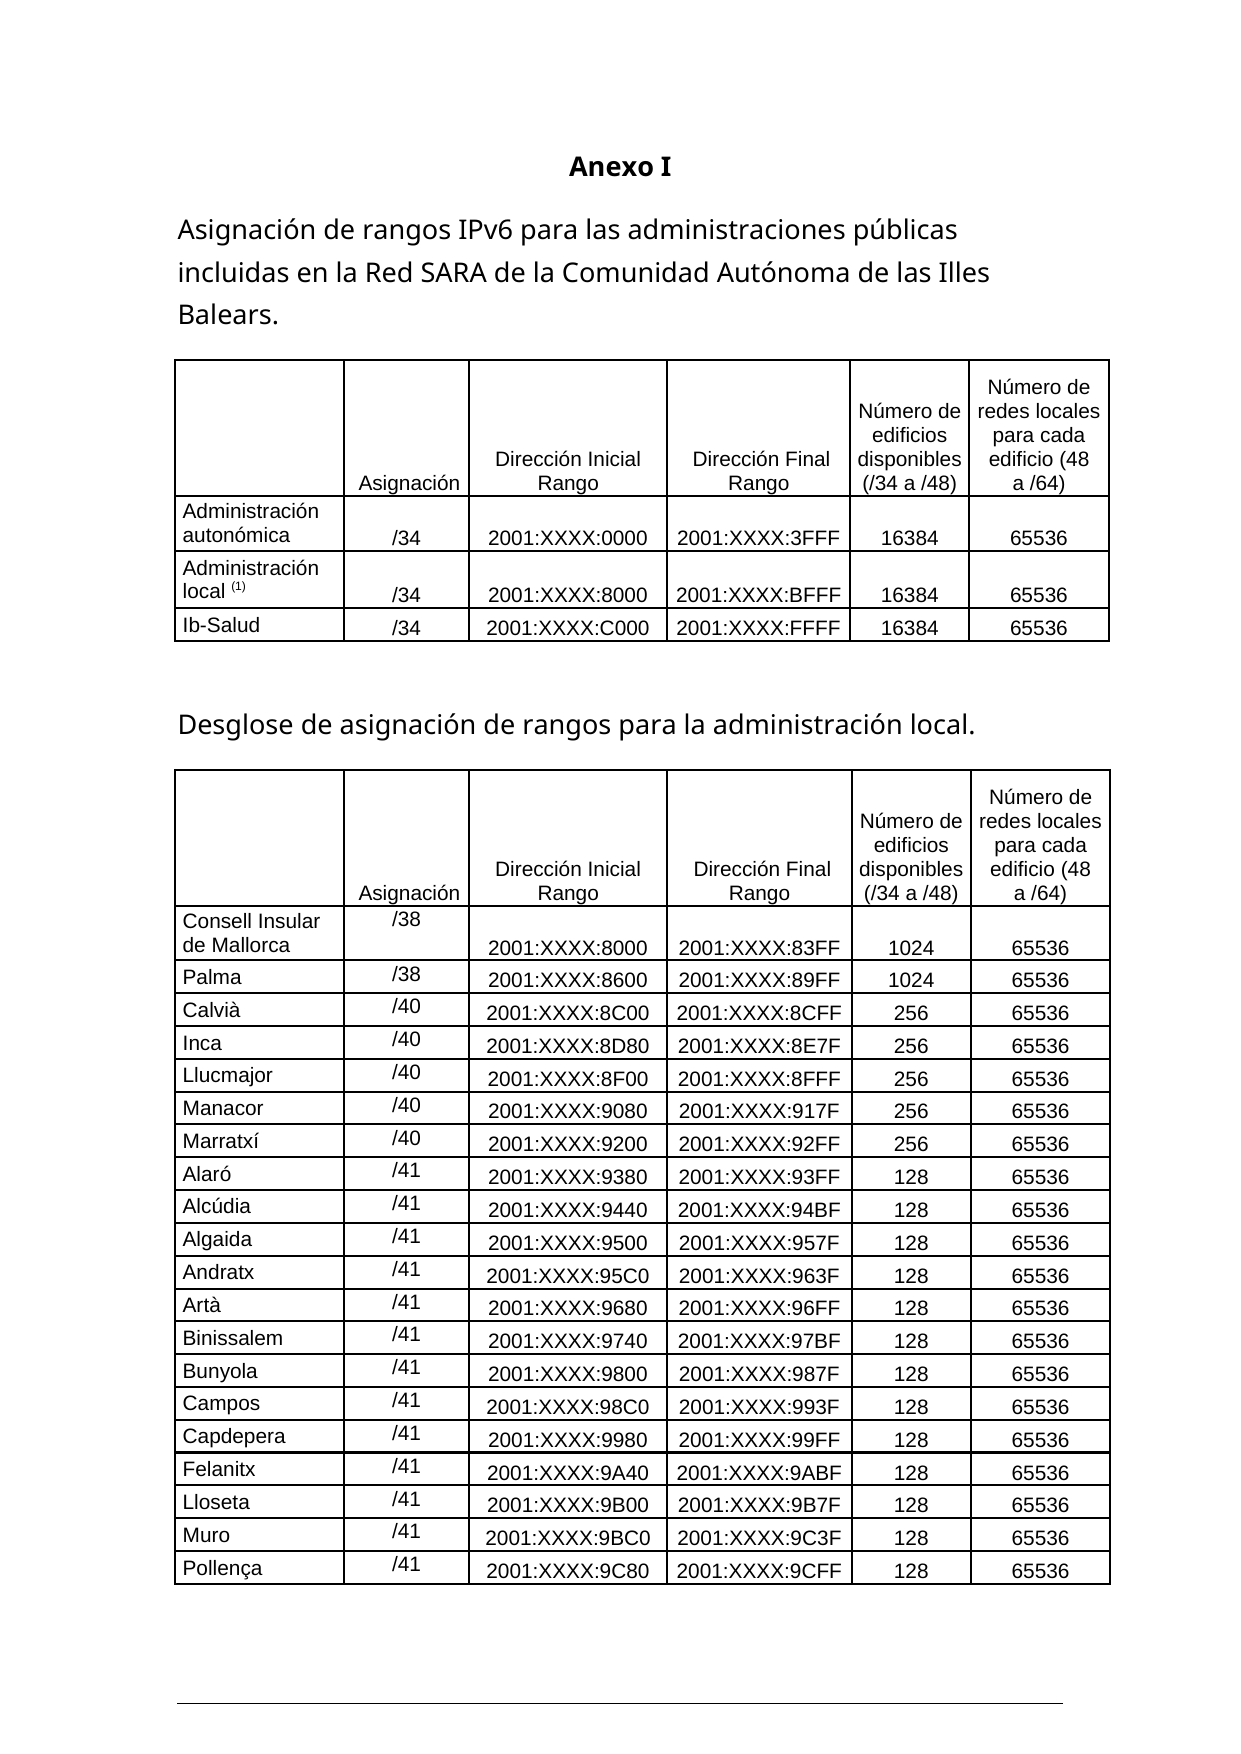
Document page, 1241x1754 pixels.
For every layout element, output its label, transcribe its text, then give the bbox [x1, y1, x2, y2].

table_cell Bunyola [176, 1355, 343, 1386]
table_cell 65536 [972, 994, 1109, 1025]
text Anexo I [177, 148, 1063, 184]
table_cell Andratx [176, 1257, 343, 1287]
table_cell 2001:XXXX:8F00 [470, 1060, 666, 1091]
table_cell /41 [345, 1486, 468, 1517]
text Asignación de rangos IPv6 para las administraciones públicas incluidas en la Red SARA de la Comunidad Autónoma de las Illes Balears. [177, 211, 1063, 332]
table_cell 128 [853, 1421, 970, 1451]
table_cell 65536 [972, 1257, 1109, 1287]
table_cell 2001:XXXX:8FFF [668, 1060, 851, 1091]
table_cell 2001:XXXX:9BC0 [470, 1519, 666, 1550]
table_cell Campos [176, 1388, 343, 1419]
table_cell Consell Insular de Mallorca [176, 907, 343, 959]
table_cell 65536 [972, 1027, 1109, 1058]
table_cell 65536 [972, 961, 1109, 992]
table_cell Manacor [176, 1093, 343, 1123]
table_cell Alcúdia [176, 1191, 343, 1222]
table_cell 2001:XXXX:9380 [470, 1158, 666, 1189]
table_cell /40 [345, 994, 468, 1025]
table_cell 65536 [970, 552, 1108, 607]
table_cell 2001:XXXX:8CFF [668, 994, 851, 1025]
table_cell 2001:XXXX:8000 [470, 907, 666, 959]
table_cell 65536 [972, 1519, 1109, 1550]
table_cell Administración autonómica [176, 497, 343, 549]
table_cell 65536 [972, 1060, 1109, 1091]
table_cell 2001:XXXX:9740 [470, 1322, 666, 1353]
table_cell 65536 [972, 1355, 1109, 1386]
table_cell Lloseta [176, 1486, 343, 1517]
table_cell 2001:XXXX:963F [668, 1257, 851, 1287]
table_cell 65536 [972, 1421, 1109, 1451]
table_header Asignación [345, 361, 468, 495]
table_cell Alaró [176, 1158, 343, 1189]
table_cell 2001:XXXX:FFFF [668, 609, 849, 640]
table_cell 65536 [972, 1454, 1109, 1484]
table_cell Capdepera [176, 1421, 343, 1451]
table_cell 2001:XXXX:92FF [668, 1125, 851, 1156]
table_cell /41 [345, 1519, 468, 1550]
table_cell 2001:XXXX:9CFF [668, 1552, 851, 1583]
table_cell 256 [853, 1027, 970, 1058]
table_cell 2001:XXXX:3FFF [668, 497, 849, 549]
table_cell /41 [345, 1421, 468, 1451]
table_cell 16384 [851, 497, 968, 549]
table_cell Calvià [176, 994, 343, 1025]
table_cell Felanitx [176, 1454, 343, 1484]
table_cell 2001:XXXX:99FF [668, 1421, 851, 1451]
table_cell 2001:XXXX:0000 [470, 497, 666, 549]
table_cell 2001:XXXX:9C3F [668, 1519, 851, 1550]
table_cell Marratxí [176, 1125, 343, 1156]
table_cell 128 [853, 1355, 970, 1386]
table_cell 1024 [853, 961, 970, 992]
table_cell /40 [345, 1125, 468, 1156]
table_cell 128 [853, 1290, 970, 1320]
table_cell 256 [853, 994, 970, 1025]
table_cell Binissalem [176, 1322, 343, 1353]
table_cell Llucmajor [176, 1060, 343, 1091]
table_cell 65536 [972, 1191, 1109, 1222]
table_header Dirección Inicial Rango [470, 361, 666, 495]
table_cell Inca [176, 1027, 343, 1058]
table_header Dirección Inicial Rango [470, 771, 666, 904]
table_cell Administración local (1) [176, 552, 343, 607]
table_cell 2001:XXXX:8000 [470, 552, 666, 607]
table_cell 2001:XXXX:9800 [470, 1355, 666, 1386]
table_cell 128 [853, 1257, 970, 1287]
table_cell 2001:XXXX:C000 [470, 609, 666, 640]
table_cell 65536 [972, 1093, 1109, 1123]
table_cell 2001:XXXX:89FF [668, 961, 851, 992]
table_cell /41 [345, 1388, 468, 1419]
table_cell 128 [853, 1158, 970, 1189]
table_cell /34 [345, 497, 468, 549]
table_header Número de redes locales para cada edificio (48 a /64) [972, 771, 1109, 904]
table_cell 2001:XXXX:987F [668, 1355, 851, 1386]
table_cell 128 [853, 1224, 970, 1254]
table_cell /41 [345, 1158, 468, 1189]
table_cell 2001:XXXX:9200 [470, 1125, 666, 1156]
table_cell 2001:XXXX:9440 [470, 1191, 666, 1222]
table_cell 2001:XXXX:BFFF [668, 552, 849, 607]
table_cell 2001:XXXX:9980 [470, 1421, 666, 1451]
table_cell 128 [853, 1191, 970, 1222]
table_cell 65536 [972, 1125, 1109, 1156]
table_cell /41 [345, 1454, 468, 1484]
table_cell 65536 [972, 907, 1109, 959]
table_cell 2001:XXXX:9080 [470, 1093, 666, 1123]
table_cell 65536 [970, 497, 1108, 549]
table_header Asignación [345, 771, 468, 904]
table_cell 65536 [972, 1552, 1109, 1583]
table_cell /41 [345, 1552, 468, 1583]
table_header Número de edificios disponibles (/34 a /48) [853, 771, 970, 904]
table_cell /34 [345, 552, 468, 607]
table_cell /34 [345, 609, 468, 640]
table_cell 2001:XXXX:9500 [470, 1224, 666, 1254]
table_cell 2001:XXXX:94BF [668, 1191, 851, 1222]
table_cell 2001:XXXX:83FF [668, 907, 851, 959]
table_cell /41 [345, 1322, 468, 1353]
table_cell 256 [853, 1060, 970, 1091]
table_cell /40 [345, 1060, 468, 1091]
text Desglose de asignación de rangos para la administración local. [177, 705, 1063, 742]
table_cell /41 [345, 1355, 468, 1386]
table_cell /40 [345, 1093, 468, 1123]
table_cell 16384 [851, 609, 968, 640]
table_cell 2001:XXXX:97BF [668, 1322, 851, 1353]
table_cell /41 [345, 1191, 468, 1222]
table_cell 65536 [970, 609, 1108, 640]
table_cell 2001:XXXX:8E7F [668, 1027, 851, 1058]
table_cell 65536 [972, 1486, 1109, 1517]
table_cell 2001:XXXX:9ABF [668, 1454, 851, 1484]
table_cell Artà [176, 1290, 343, 1320]
table_cell 128 [853, 1322, 970, 1353]
table_cell Algaida [176, 1224, 343, 1254]
table_cell /41 [345, 1257, 468, 1287]
table_cell /41 [345, 1290, 468, 1320]
table_header [176, 361, 343, 495]
table_cell 2001:XXXX:8C00 [470, 994, 666, 1025]
table_cell 2001:XXXX:917F [668, 1093, 851, 1123]
table_cell 2001:XXXX:95C0 [470, 1257, 666, 1287]
table_cell 2001:XXXX:9A40 [470, 1454, 666, 1484]
table_cell 2001:XXXX:9C80 [470, 1552, 666, 1583]
table_cell 65536 [972, 1224, 1109, 1254]
table_header [176, 771, 343, 904]
table_cell Palma [176, 961, 343, 992]
table_cell 16384 [851, 552, 968, 607]
table_cell 2001:XXXX:957F [668, 1224, 851, 1254]
table_cell 2001:XXXX:8D80 [470, 1027, 666, 1058]
table_cell /40 [345, 1027, 468, 1058]
table_header Dirección Final Rango [668, 361, 849, 495]
table_cell 2001:XXXX:98C0 [470, 1388, 666, 1419]
table_cell /38 [345, 961, 468, 992]
table_header Dirección Final Rango [668, 771, 851, 904]
table_cell 65536 [972, 1158, 1109, 1189]
table_cell 256 [853, 1093, 970, 1123]
table_cell 2001:XXXX:93FF [668, 1158, 851, 1189]
table_cell 65536 [972, 1322, 1109, 1353]
table_cell 2001:XXXX:9B7F [668, 1486, 851, 1517]
table_cell 256 [853, 1125, 970, 1156]
table_cell 128 [853, 1388, 970, 1419]
table_cell 128 [853, 1486, 970, 1517]
table_cell 65536 [972, 1290, 1109, 1320]
table_cell /41 [345, 1224, 468, 1254]
table_cell 2001:XXXX:9B00 [470, 1486, 666, 1517]
table_cell 2001:XXXX:8600 [470, 961, 666, 992]
table_cell Ib-Salud [176, 609, 343, 640]
table_cell 65536 [972, 1388, 1109, 1419]
table_cell Pollença [176, 1552, 343, 1583]
table_cell Muro [176, 1519, 343, 1550]
table_cell 1024 [853, 907, 970, 959]
table_header Número de redes locales para cada edificio (48 a /64) [970, 361, 1108, 495]
table_cell 128 [853, 1454, 970, 1484]
table_cell /38 [345, 907, 468, 959]
table_cell 2001:XXXX:9680 [470, 1290, 666, 1320]
table_cell 128 [853, 1519, 970, 1550]
table_cell 2001:XXXX:993F [668, 1388, 851, 1419]
table_header Número de edificios disponibles (/34 a /48) [851, 361, 968, 495]
table_cell 128 [853, 1552, 970, 1583]
table_cell 2001:XXXX:96FF [668, 1290, 851, 1320]
